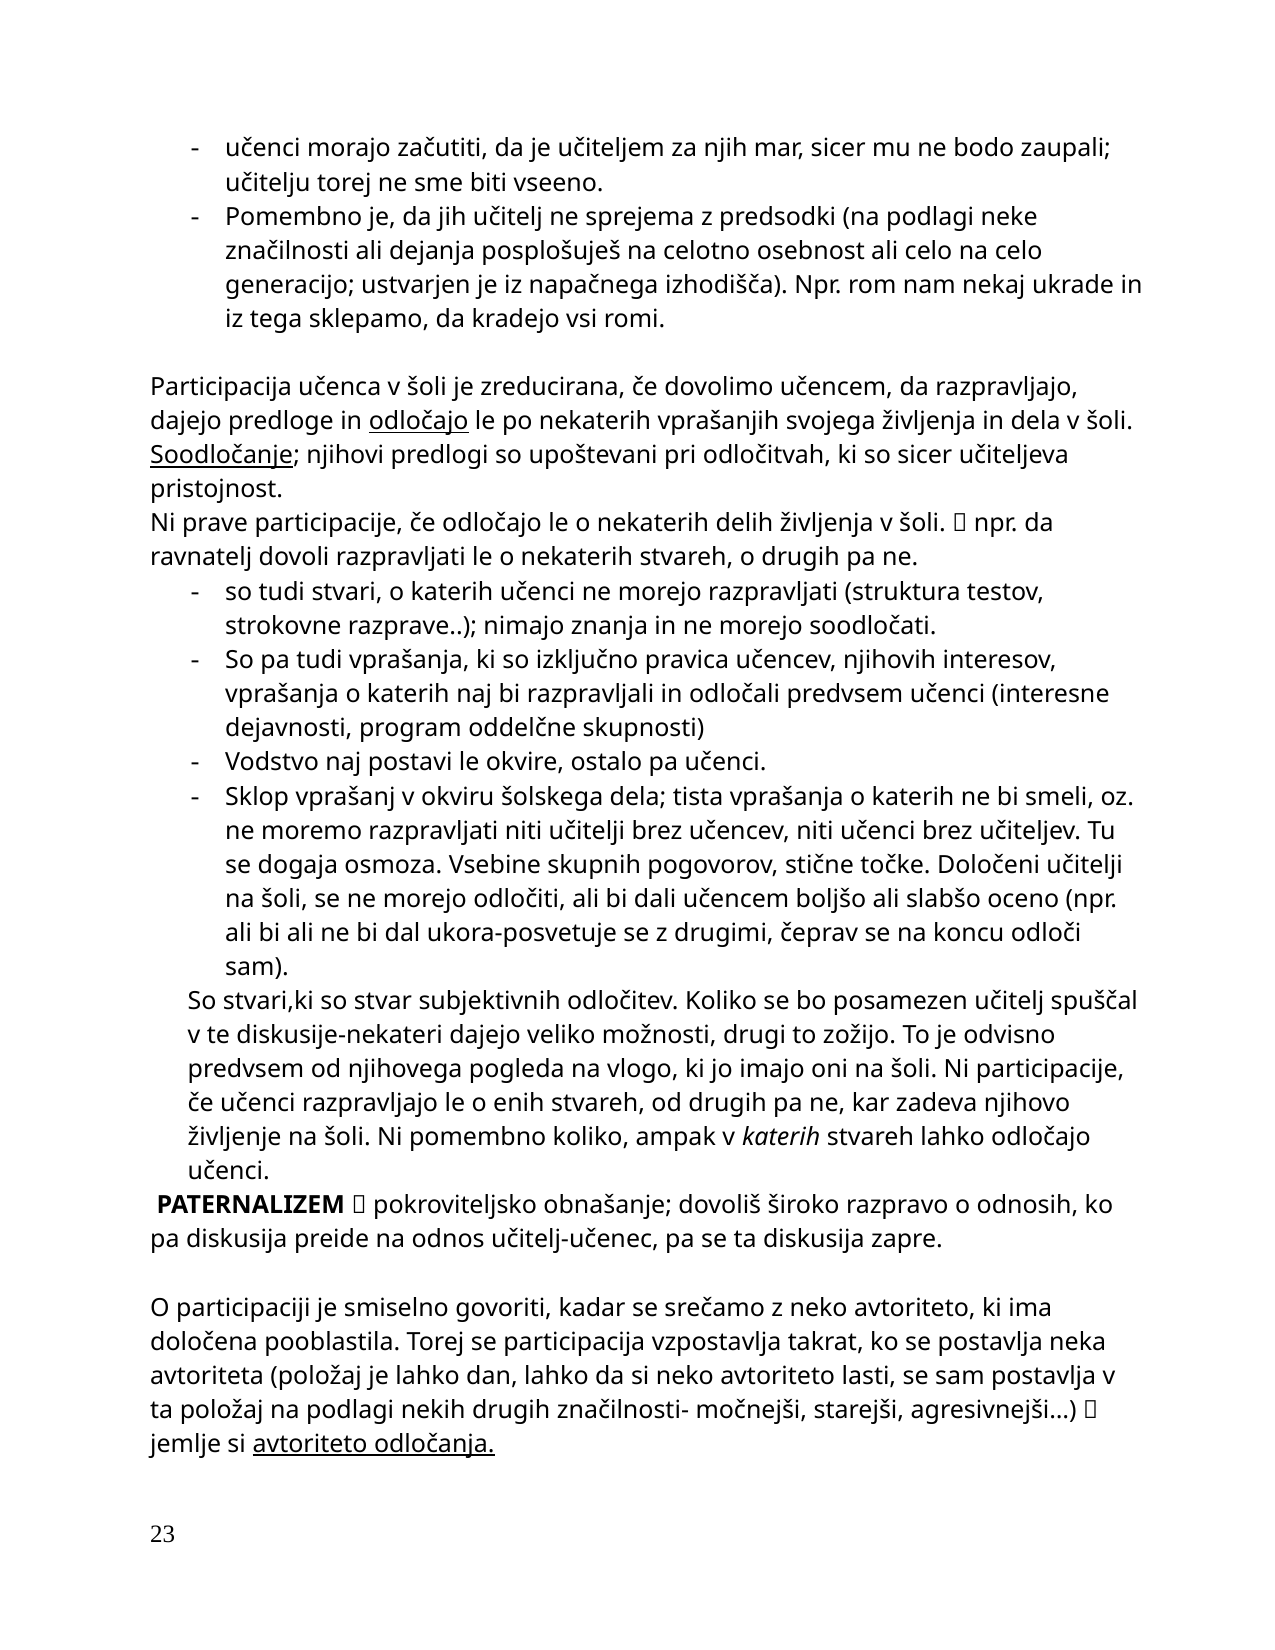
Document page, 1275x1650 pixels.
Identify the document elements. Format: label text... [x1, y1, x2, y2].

list Sklop vprašanj v okviru šolskega dela; tista vprašanja o katerih ne bi smeli, oz. ne moremo razpravljati niti učitelji brez učencev, niti učenci brez učiteljev. Tu se dogaja osmoza. Vsebine skupnih pogovorov, stične točke. Določeni učitelji na šoli, se ne morejo odločiti, ali bi dali učencem boljšo ali slabšo oceno (npr. ali bi ali ne bi dal ukora-posvetuje se z drugimi, čeprav se na koncu odloči sam). [187, 778, 1144, 983]
text Ni prave participacije, če odločajo le o nekaterih delih življenja v šoli.  npr. da ravnatelj dovoli razpravljati le o nekaterih stvareh, o drugih pa ne. [150, 505, 1144, 573]
list Pomembno je, da jih učitelj ne sprejema z predsodki (na podlagi neke značilnosti ali dejanja posplošuješ na celotno osebnost ali celo na celo generacijo; ustvarjen je iz napačnega izhodišča). Npr. rom nam nekaj ukrade in iz tega sklepamo, da kradejo vsi romi. [187, 198, 1144, 335]
text So stvari,ki so stvar subjektivnih odločitev. Koliko se bo posamezen učitelj spuščal v te diskusije-nekateri dajejo veliko možnosti, drugi to zožijo. To je odvisno predvsem od njihovega pogleda na vlogo, ki jo imajo oni na šoli. Ni participacije, če učenci razpravljajo le o enih stvareh, od drugih pa ne, kar zadeva njihovo življenje na šoli. Ni pomembno koliko, ampak v katerih stvareh lahko odločajo učenci. [187, 983, 1144, 1187]
list učenci morajo začutiti, da je učiteljem za njih mar, sicer mu ne bodo zaupali; učitelju torej ne sme biti vseeno. [187, 130, 1144, 198]
list so tudi stvari, o katerih učenci ne morejo razpravljati (struktura testov, strokovne razprave..); nimajo znanja in ne morejo soodločati. [187, 573, 1144, 641]
text Participacija učenca v šoli je zreducirana, če dovolimo učencem, da razpravljajo, dajejo predloge in odločajo le po nekaterih vprašanjih svojega življenja in dela v šoli. [150, 369, 1144, 437]
text O participaciji je smiselno govoriti, kadar se srečamo z neko avtoriteto, ki ima določena pooblastila. Torej se participacija vzpostavlja takrat, ko se postavlja neka avtoriteta (položaj je lahko dan, lahko da si neko avtoriteto lasti, se sam postavlja v ta položaj na podlagi nekih drugih značilnosti- močnejši, starejši, agresivnejši…)  jemlje si avtoriteto odločanja. [150, 1289, 1144, 1459]
list Vodstvo naj postavi le okvire, ostalo pa učenci. [187, 744, 1144, 778]
text Soodločanje; njihovi predlogi so upoštevani pri odločitvah, ki so sicer učiteljeva pristojnost. [150, 437, 1144, 505]
text PATERNALIZEM  pokroviteljsko obnašanje; dovoliš široko razpravo o odnosih, ko pa diskusija preide na odnos učitelj-učenec, pa se ta diskusija zapre. [150, 1187, 1144, 1255]
list So pa tudi vprašanja, ki so izključno pravica učencev, njihovih interesov, vprašanja o katerih naj bi razpravljali in odločali predvsem učenci (interesne dejavnosti, program oddelčne skupnosti) [187, 641, 1144, 744]
